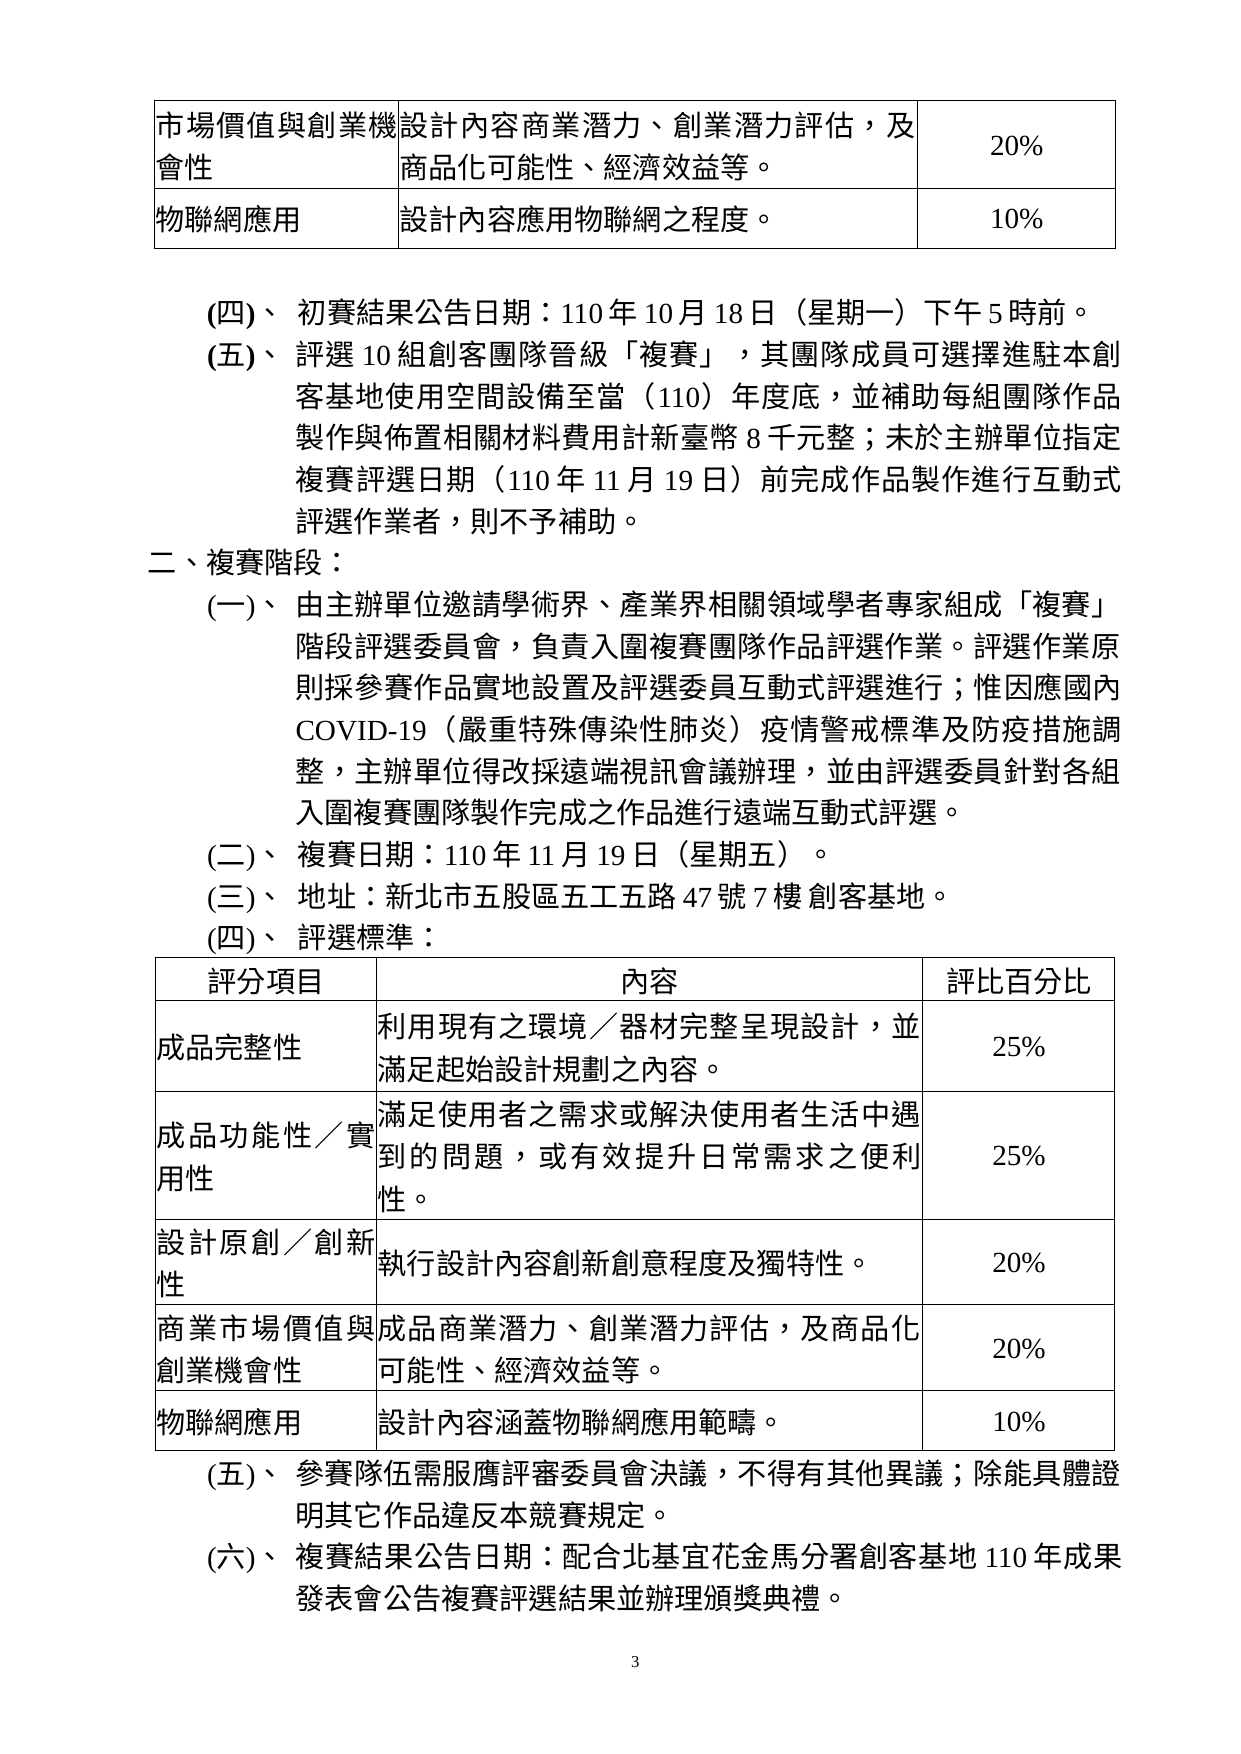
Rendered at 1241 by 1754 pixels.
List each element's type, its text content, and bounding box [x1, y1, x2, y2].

table_cell 物聯網應用 [155, 189, 398, 248]
table_cell 設計內容涵蓋物聯網應用範疇。 [377, 1391, 922, 1450]
table_cell 25% [923, 1001, 1114, 1091]
list 評選10組創客團隊晉級「複賽」，其團隊成員可選擇進駐本創客基地使用空間設備至當（110）年度底，並補助每組團隊作品製作與佈置相關材料費用計新臺幣8千元整；未於主辦單位指定複賽評選日期（110年11月19日）前完成作品製作進行互動式評選作業者，則不予補助。 [207, 332, 1122, 540]
table_cell 25% [923, 1092, 1114, 1219]
table_cell 成品完整性 [156, 1001, 376, 1091]
table_cell 市場價值與創業機會性 [155, 101, 398, 188]
table_cell 20% [923, 1305, 1114, 1390]
table_cell 10% [923, 1391, 1114, 1450]
table_cell 商業市場價值與創業機會性 [156, 1305, 376, 1390]
list 參賽隊伍需服膺評審委員會決議，不得有其他異議；除能具體證明其它作品違反本競賽規定。 [207, 1451, 1122, 1534]
table_cell 利用現有之環境／器材完整呈現設計，並滿足起始設計規劃之內容。 [377, 1001, 922, 1091]
table_cell 10% [918, 189, 1115, 248]
table_cell 物聯網應用 [156, 1391, 376, 1450]
table_cell 成品商業潛力、創業潛力評估，及商品化可能性、經濟效益等。 [377, 1305, 922, 1390]
table_cell 成品功能性／實用性 [156, 1092, 376, 1219]
list 複賽結果公告日期：配合北基宜花金馬分署創客基地110年成果發表會公告複賽評選結果並辦理頒獎典禮。 [207, 1534, 1122, 1618]
table_cell 設計原創／創新性 [156, 1220, 376, 1304]
table_cell 20% [918, 101, 1115, 188]
list 複賽日期：110年11月19日（星期五）。 [207, 832, 1122, 874]
list 評選標準： [207, 915, 1122, 957]
table_header 評比百分比 [923, 958, 1114, 1000]
table_header 內容 [377, 958, 922, 1000]
table_cell 20% [923, 1220, 1114, 1304]
list 地址：新北市五股區五工五路47號7樓 創客基地。 [207, 874, 1122, 915]
list 初賽結果公告日期：110年10月18日（星期一）下午5時前。 [207, 290, 1122, 332]
list 複賽階段： [148, 540, 1122, 582]
table_cell 滿足使用者之需求或解決使用者生活中遇到的問題，或有效提升日常需求之便利性。 [377, 1092, 922, 1219]
table_cell 設計內容應用物聯網之程度。 [399, 189, 917, 248]
table_cell 設計內容商業潛力、創業潛力評估，及商品化可能性、經濟效益等。 [399, 101, 917, 188]
table_cell 執行設計內容創新創意程度及獨特性。 [377, 1220, 922, 1304]
table_header 評分項目 [156, 958, 376, 1000]
list 由主辦單位邀請學術界、產業界相關領域學者專家組成「複賽」階段評選委員會，負責入圍複賽團隊作品評選作業。評選作業原則採參賽作品實地設置及評選委員互動式評選進行；惟因應國內COVID-19（嚴重特殊傳染性肺炎）疫情警戒標準及防疫措施調整，主辦單位得改採遠端視訊會議辦理，並由評選委員針對各組入圍複賽團隊製作完成之作品進行遠端互動式評選。 [207, 582, 1122, 832]
